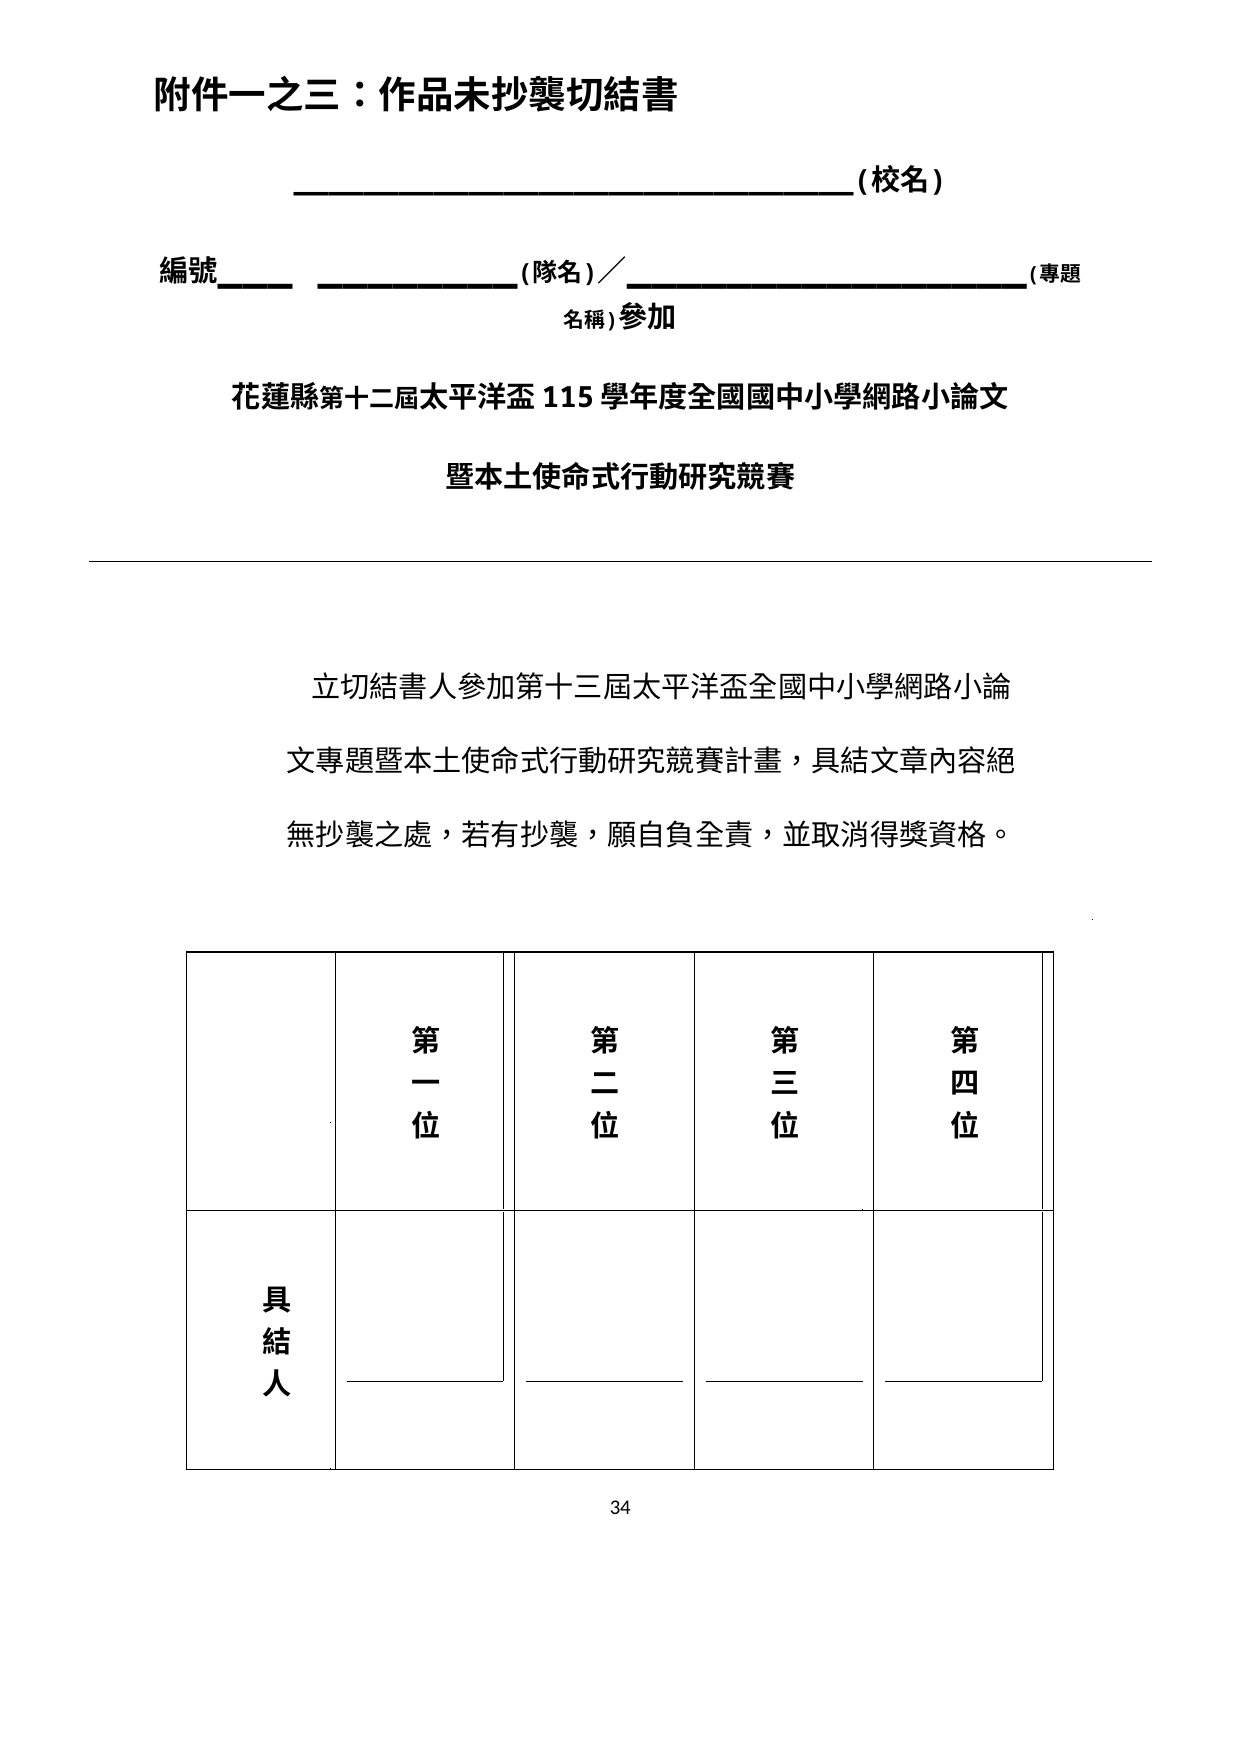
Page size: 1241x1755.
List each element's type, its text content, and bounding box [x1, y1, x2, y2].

table_header [199, 954, 330, 1122]
text 花蓮縣第十二屆太平洋盃115學年度全國國中小學網路小論文 [90, 308, 1151, 388]
table_cell [347, 1212, 502, 1380]
table_header [187, 953, 335, 1210]
table_header [874, 953, 885, 1210]
table_header [336, 953, 346, 1210]
table_cell [515, 1211, 694, 1469]
table_header [515, 953, 525, 1210]
table_header [683, 953, 694, 1210]
table_cell 具結人 [199, 1212, 330, 1468]
table_header 第二位 [526, 954, 682, 1209]
text 編號___ ________(隊名)／________________(專題名稱)參加 [90, 172, 1151, 308]
text 立切結書人參加第十三屆太平洋盃全國中小學網路小論文專題暨本土使命式行動研究競賽計畫，具結文章內容絕無抄襲之處，若有抄襲，願自負全責，並取消得獎資格。 [90, 600, 1092, 919]
table_cell [187, 1211, 198, 1469]
text ________________________________(校名) [90, 92, 1151, 172]
table_cell [706, 1212, 862, 1380]
text 暨本土使命式行動研究競賽 [90, 388, 1151, 560]
table_cell [874, 1211, 1053, 1469]
table_cell [336, 1211, 514, 1469]
table_header 第一位 [347, 954, 502, 1209]
table_header 第三位 [706, 954, 862, 1209]
table_cell [886, 1212, 1041, 1380]
table_header 第四位 [886, 954, 1041, 1209]
text 附件一之三：作品未抄襲切結書 [90, 1, 1151, 92]
table_header [695, 953, 705, 1210]
table_cell [331, 1211, 335, 1469]
table_header [863, 953, 873, 1210]
table_header [1042, 953, 1053, 1210]
table_header [503, 953, 514, 1210]
table_cell [695, 1211, 873, 1469]
table_cell [526, 1212, 682, 1380]
